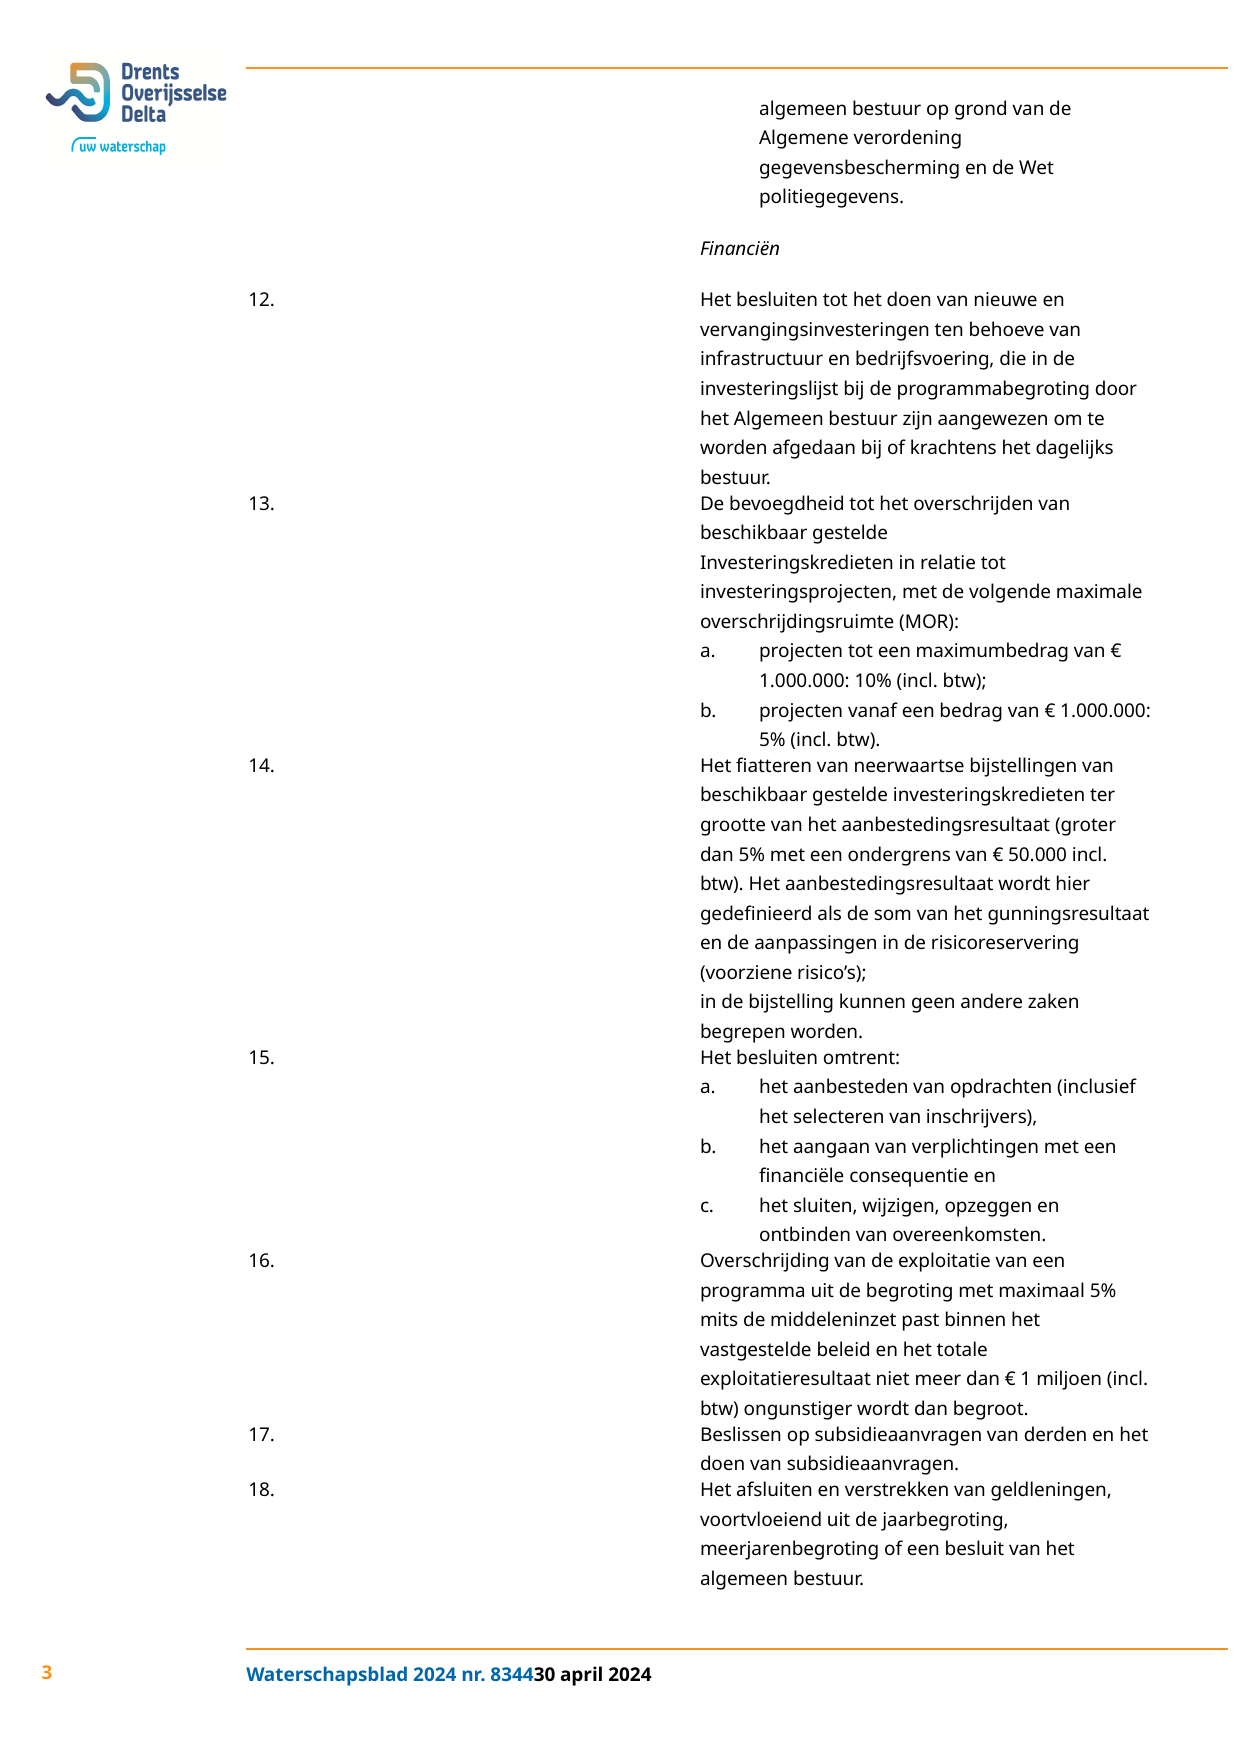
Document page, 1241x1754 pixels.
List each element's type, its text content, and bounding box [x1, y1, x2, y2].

table_cell Het afsluiten en verstrekken van geldleningen, voortvloeiend uit de jaarbegroting, meerjarenbegroting of een besluit van het algemeen bestuur. [700, 1476, 1152, 1591]
table_cell [248, 261, 700, 286]
table_cell Het besluiten tot het doen van nieuwe en vervangingsinvesteringen ten behoeve van infrastructuur en bedrijfsvoering, die in de investeringslijst bij de programmabegroting door het Algemeen bestuur zijn aangewezen om te worden afgedaan bij of krachtens het dagelijks bestuur. [700, 286, 1152, 490]
table_cell algemeen bestuur op grond van de Algemene verordening gegevensbescherming en de Wet politiegegevens. [700, 95, 1152, 209]
table_cell Het besluiten omtrent: het aanbesteden van opdrachten (inclusief het selecteren van inschrijvers), het aangaan van verplichtingen met een financiële consequentie en het sluiten, wijzigen, opzeggen en ontbinden van overeenkomsten. [700, 1044, 1152, 1247]
table_cell [248, 209, 700, 235]
table_cell Overschrijding van de exploitatie van een programma uit de begroting met maximaal 5% mits de middeleninzet past binnen het vastgestelde beleid en het totale exploitatieresultaat niet meer dan € 1 miljoen (incl. btw) ongunstiger wordt dan begroot. [700, 1247, 1152, 1421]
table_cell 16. [248, 1247, 700, 1421]
table_cell [248, 235, 700, 261]
table_cell 14. [248, 752, 700, 1044]
table_cell 13. [248, 490, 700, 752]
table_cell [700, 209, 1152, 235]
table_cell 12. [248, 286, 700, 490]
picture [41, 47, 231, 172]
table_cell [248, 95, 700, 209]
table_cell 15. [248, 1044, 700, 1247]
table_cell Het fiatteren van neerwaartse bijstellingen van beschikbaar gestelde investeringskredieten ter grootte van het aanbestedingsresultaat (groter dan 5% met een ondergrens van € 50.000 incl. btw). Het aanbestedingsresultaat wordt hier gedefinieerd als de som van het gunningsresultaat en de aanpassingen in de risicoreservering (voorziene risico’s); in de bijstelling kunnen geen andere zaken begrepen worden. [700, 752, 1152, 1044]
table_cell 18. [248, 1476, 700, 1591]
table_cell [700, 261, 1152, 286]
table_cell Financiën [700, 235, 1152, 261]
table_cell Beslissen op subsidieaanvragen van derden en het doen van subsidieaanvragen. [700, 1421, 1152, 1476]
table_cell 17. [248, 1421, 700, 1476]
table_cell De bevoegdheid tot het overschrijden van beschikbaar gestelde Investeringskredieten in relatie tot investeringsprojecten, met de volgende maximale overschrijdingsruimte (MOR): projecten tot een maximumbedrag van € 1.000.000: 10% (incl. btw); projecten vanaf een bedrag van € 1.000.000: 5% (incl. btw). [700, 490, 1152, 752]
